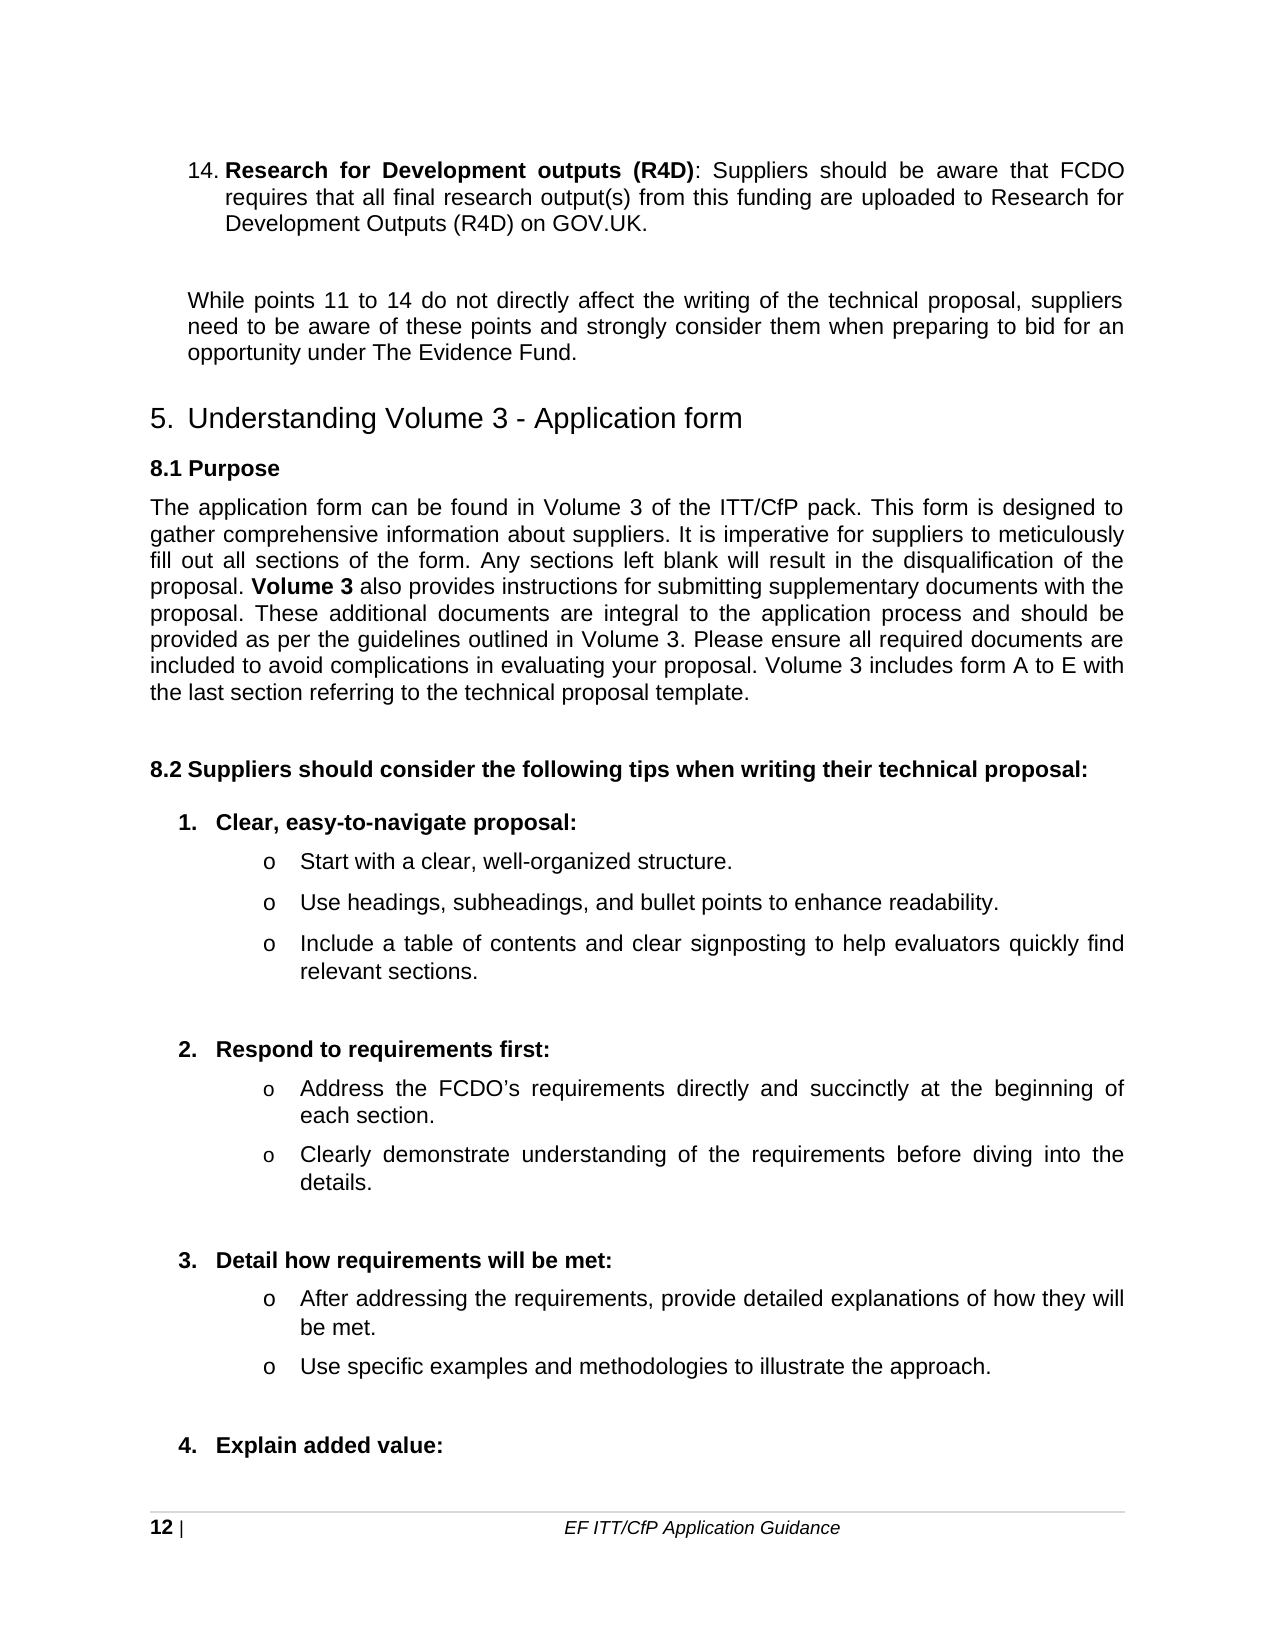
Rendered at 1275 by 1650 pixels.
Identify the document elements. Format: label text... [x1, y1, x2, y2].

list Use headings, subheadings, and bullet points to enhance readability. [262, 889, 1125, 917]
list Suppliers should consider the following tips when writing their technical proposal: [150, 756, 1125, 783]
list Detail how requirements will be met: [178, 1247, 1125, 1273]
list Clearly demonstrate understanding of the requirements before diving into the details. [262, 1141, 1125, 1195]
list After addressing the requirements, provide detailed explanations of how they will be met. [262, 1285, 1125, 1340]
list Start with a clear, well-organized structure. [262, 848, 1125, 876]
list Research for Development outputs (R4D): Suppliers should be aware that FCDO requires that all final research output(s) from this funding are uploaded to Research for Development Outputs (R4D) on GOV.UK. [187, 157, 1125, 237]
list Clear, easy-to-navigate proposal: [178, 809, 1125, 836]
subtitle Understanding Volume 3 - Application form [150, 401, 1125, 434]
list Include a table of contents and clear signposting to help evaluators quickly find relevant sections. [262, 930, 1125, 984]
text The application form can be found in Volume 3 of the ITT/CfP pack. This form is designed to gather comprehensive information about suppliers. It is imperative for suppliers to meticulously fill out all sections of the form. Any sections left blank will result in the disqualification of the proposal. Volume 3 also provides instructions for submitting supplementary documents with the proposal. These additional documents are integral to the application process and should be provided as per the guidelines outlined in Volume 3. Please ensure all required documents are included to avoid complications in evaluating your proposal. Volume 3 includes form A to E with the last section referring to the technical proposal template. [150, 494, 1125, 705]
list Explain added value: [178, 1432, 1125, 1459]
list Address the FCDO’s requirements directly and succinctly at the beginning of each section. [262, 1074, 1125, 1129]
list Respond to requirements first: [178, 1036, 1125, 1062]
text While points 11 to 14 do not directly affect the writing of the technical proposal, suppliers need to be aware of these points and strongly consider them when preparing to bid for an opportunity under The Evidence Fund. [187, 287, 1125, 366]
text 8.1 Purpose [150, 455, 1125, 482]
list Use specific examples and methodologies to illustrate the approach. [262, 1353, 1125, 1381]
